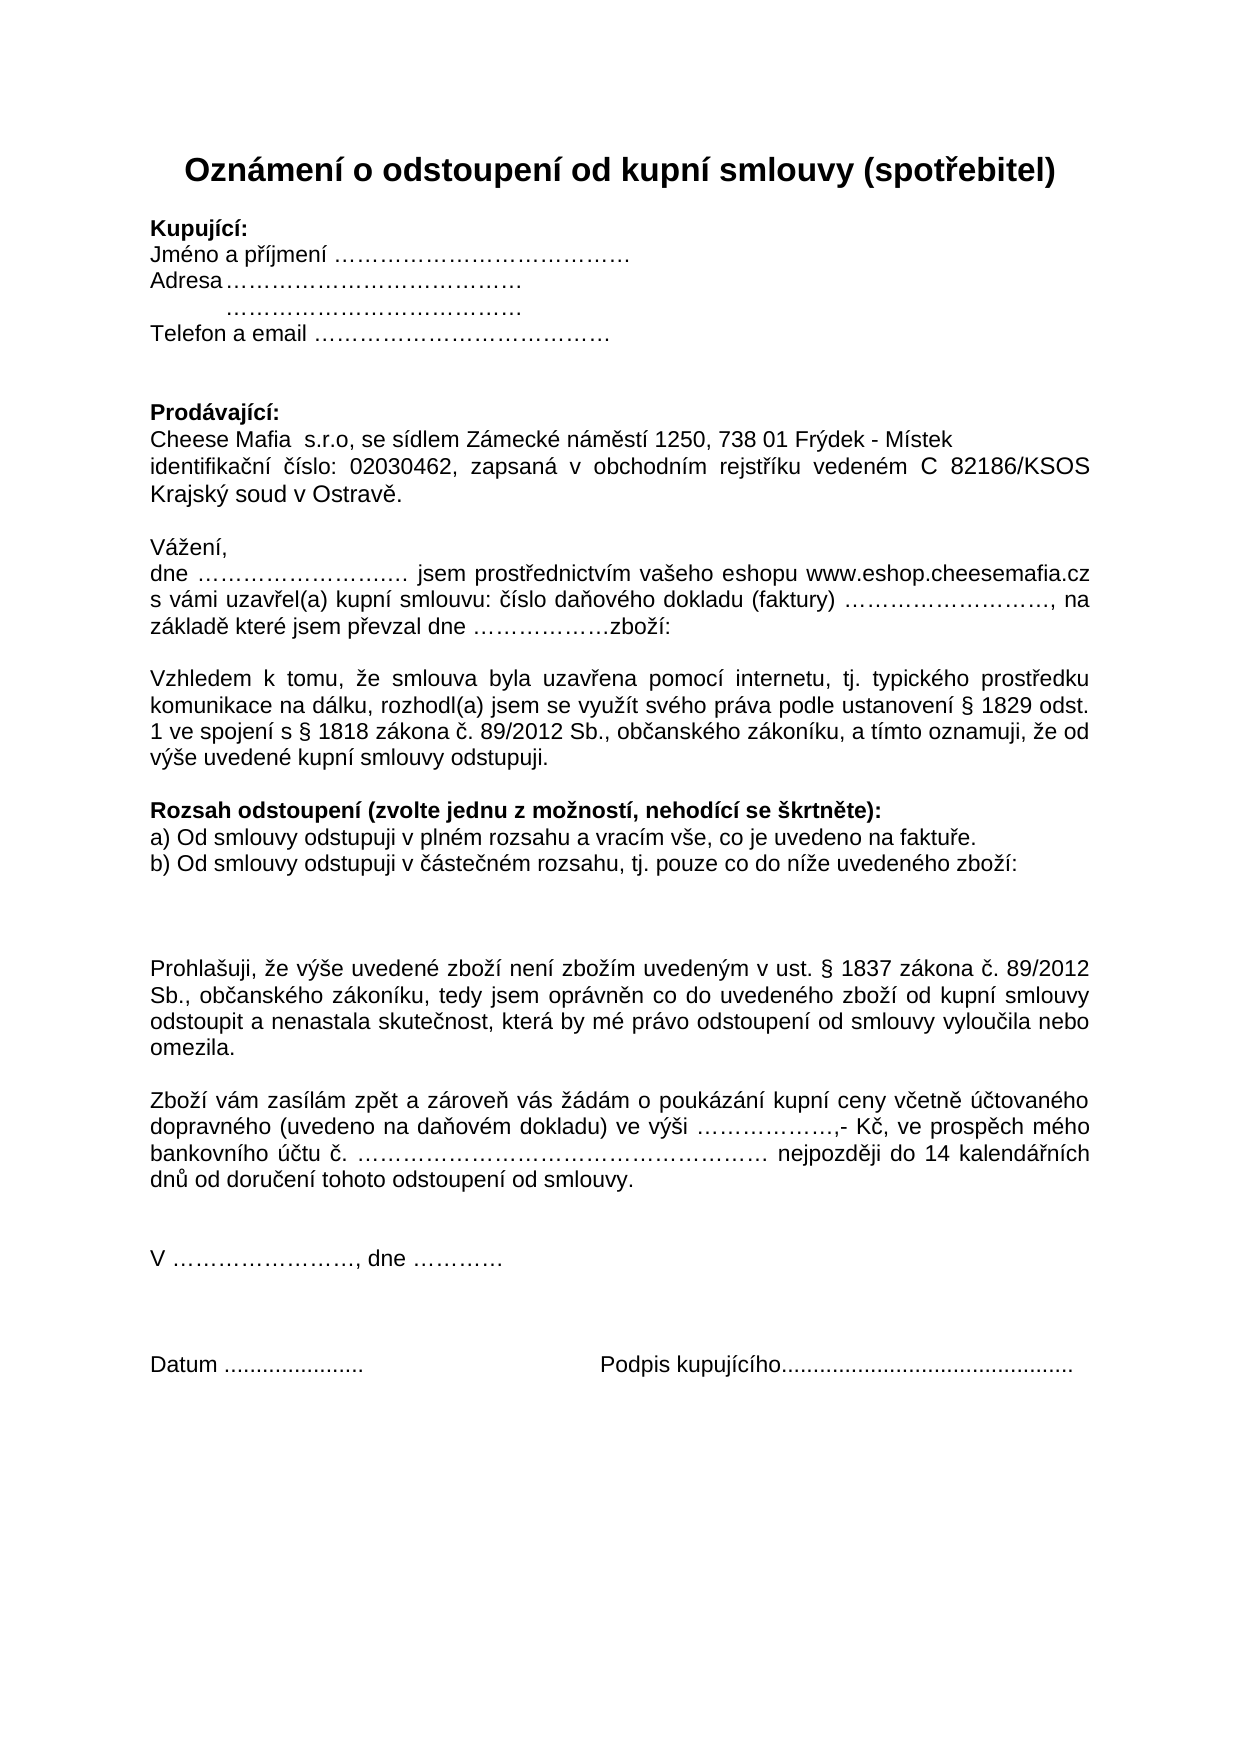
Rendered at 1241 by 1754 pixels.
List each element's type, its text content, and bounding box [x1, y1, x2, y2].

text Jméno a příjmení ………………………………… [150, 241, 1090, 267]
text Datum ...................... Podpis kupujícího.............................................. [150, 1351, 1090, 1377]
text Zboží vám zasílám zpět a zároveň vás žádám o poukázání kupní ceny včetně účtovaného dopravného (uvedeno na daňovém dokladu) ve výši ………………,- Kč, ve prospěch mého bankovního účtu č. ……………………………………………… nejpozději do 14 kalendářních dnů od doručení tohoto odstoupení od smlouvy. [150, 1087, 1090, 1192]
text identifikační číslo: 02030462, zapsaná v obchodním rejstříku vedeném C 82186/KSOS Krajský soud v Ostravě. [150, 452, 1090, 507]
text Kupující: [150, 215, 1090, 241]
text dne …………………….… jsem prostřednictvím vašeho e­shopu www.eshop.cheesemafia.cz s vámi uzavřel(a) kupní smlouvu: číslo daňového dokladu (faktury) ………………………, na základě které jsem převzal dne ………………zboží: [150, 560, 1090, 639]
text ………………………………… [150, 294, 1090, 320]
text V ……………………, dne ………… [150, 1245, 1090, 1271]
text Oznámení o odstoupení od kupní smlouvy (spotřebitel) [150, 150, 1090, 188]
text Cheese Mafia s.r.o, se sídlem Zámecké náměstí 1250, 738 01 Frýdek - Místek [150, 426, 1090, 452]
text b) Od smlouvy odstupuji v částečném rozsahu, tj. pouze co do níže uvedeného zboží: [150, 850, 1090, 876]
text Adresa ………………………………… [150, 267, 1090, 294]
text Vzhledem k tomu, že smlouva byla uzavřena pomocí internetu, tj. typického prostředku komunikace na dálku, rozhodl(a) jsem se využít svého práva podle ustanovení § 1829 odst. 1 ve spojení s § 1818 zákona č. 89/2012 Sb., občanského zákoníku, a tímto oznamuji, že od výše uvedené kupní smlouvy odstupuji. [150, 665, 1090, 771]
text Prohlašuji, že výše uvedené zboží není zbožím uvedeným v ust. § 1837 zákona č. 89/2012 Sb., občanského zákoníku, tedy jsem oprávněn co do uvedeného zboží od kupní smlouvy odstoupit a nenastala skutečnost, která by mé právo odstoupení od smlouvy vyloučila nebo omezila. [150, 955, 1090, 1061]
text Telefon a e­mail ………………………………… [150, 320, 1090, 347]
text a) Od smlouvy odstupuji v plném rozsahu a vracím vše, co je uvedeno na faktuře. [150, 823, 1090, 850]
text Prodávající: [150, 399, 1090, 426]
text Vážení, [150, 533, 1090, 560]
text Rozsah odstoupení (zvolte jednu z možností, nehodící se škrtněte): [150, 797, 1090, 823]
